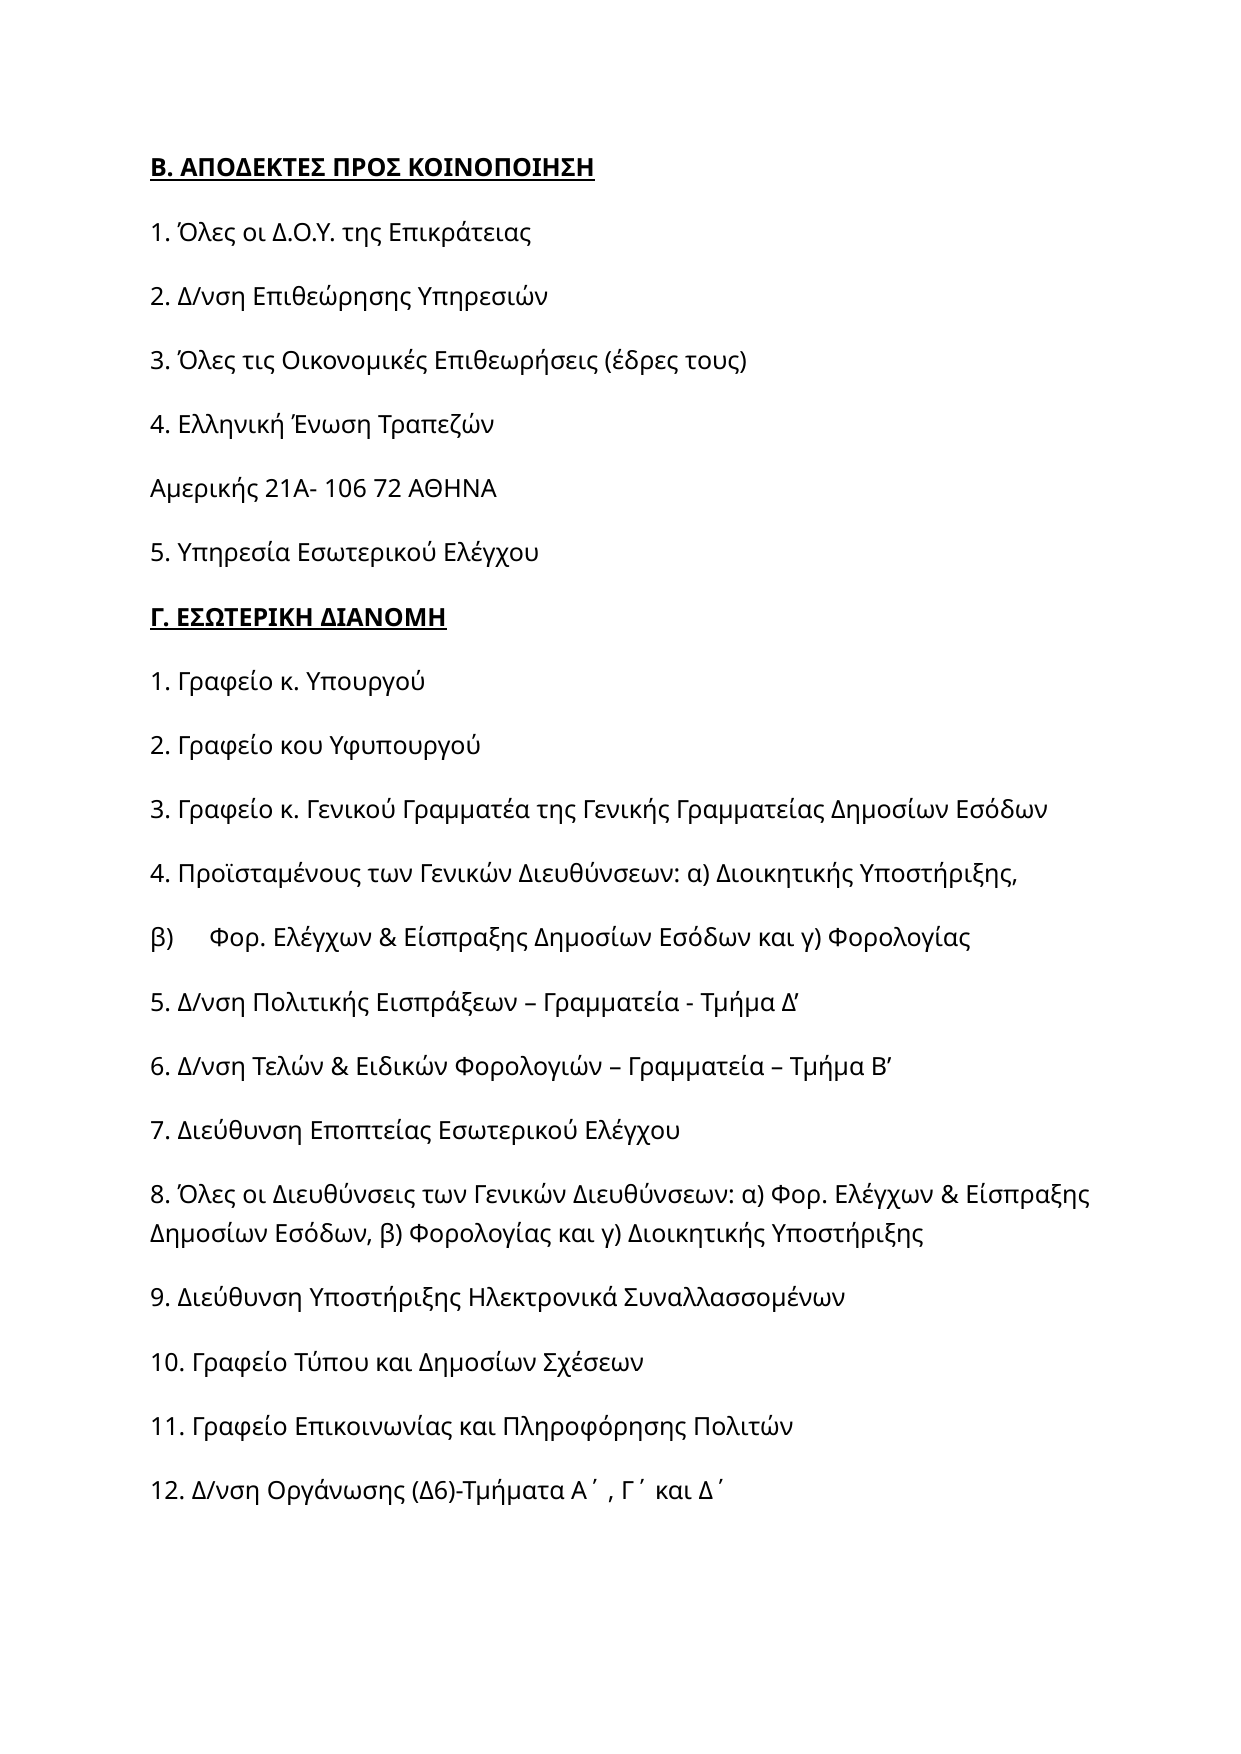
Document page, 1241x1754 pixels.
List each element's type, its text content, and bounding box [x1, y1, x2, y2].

text 10. Γραφείο Τύπου και Δημοσίων Σχέσεων [150, 1344, 1090, 1378]
text 3. Όλες τις Οικονομικές Επιθεωρήσεις (έδρες τους) [150, 342, 1090, 377]
text Γ. ΕΣΩΤΕΡΙΚΗ ΔΙΑΝΟΜΗ [150, 599, 1090, 633]
list β) Φορ. Ελέγχων & Είσπραξης Δημοσίων Εσόδων και γ) Φορολογίας [150, 920, 1090, 954]
text 1. Όλες οι Δ.Ο.Υ. της Επικράτειας [150, 214, 1090, 248]
text 1. Γραφείο κ. Υπουργού [150, 663, 1090, 697]
text 7. Διεύθυνση Εποπτείας Εσωτερικού Ελέγχου [150, 1112, 1090, 1147]
text 2. Δ/νση Επιθεώρησης Υπηρεσιών [150, 278, 1090, 312]
text 4. Προϊσταμένους των Γενικών Διευθύνσεων: α) Διοικητικής Υποστήριξης, [150, 856, 1090, 890]
text 12. Δ/νση Οργάνωσης (Δ6)-Τμήματα Α΄ , Γ΄ και Δ΄ [150, 1472, 1090, 1507]
text Αμερικής 21Α- 106 72 ΑΘΗΝΑ [150, 471, 1090, 505]
text 3. Γραφείο κ. Γενικού Γραμματέα της Γενικής Γραμματείας Δημοσίων Εσόδων [150, 792, 1090, 826]
text 6. Δ/νση Τελών & Ειδικών Φορολογιών – Γραμματεία – Τμήμα Β’ [150, 1048, 1090, 1082]
text 5. Δ/νση Πολιτικής Εισπράξεων – Γραμματεία - Τμήμα Δ’ [150, 984, 1090, 1018]
text 11. Γραφείο Επικοινωνίας και Πληροφόρησης Πολιτών [150, 1408, 1090, 1442]
text 4. Ελληνική Ένωση Τραπεζών [150, 407, 1090, 441]
text 8. Όλες οι Διευθύνσεις των Γενικών Διευθύνσεων: α) Φορ. Ελέγχων & Είσπραξης Δημοσίων Εσόδων, β) Φορολογίας και γ) Διοικητικής Υποστήριξης [150, 1177, 1090, 1250]
text 2. Γραφείο κου Υφυπουργού [150, 727, 1090, 762]
text 9. Διεύθυνση Υποστήριξης Ηλεκτρονικά Συναλλασσομένων [150, 1280, 1090, 1314]
text Β. ΑΠΟΔΕΚΤΕΣ ΠΡΟΣ ΚΟΙΝΟΠΟΙΗΣΗ [150, 150, 1090, 184]
text 5. Υπηρεσία Εσωτερικού Ελέγχου [150, 535, 1090, 569]
